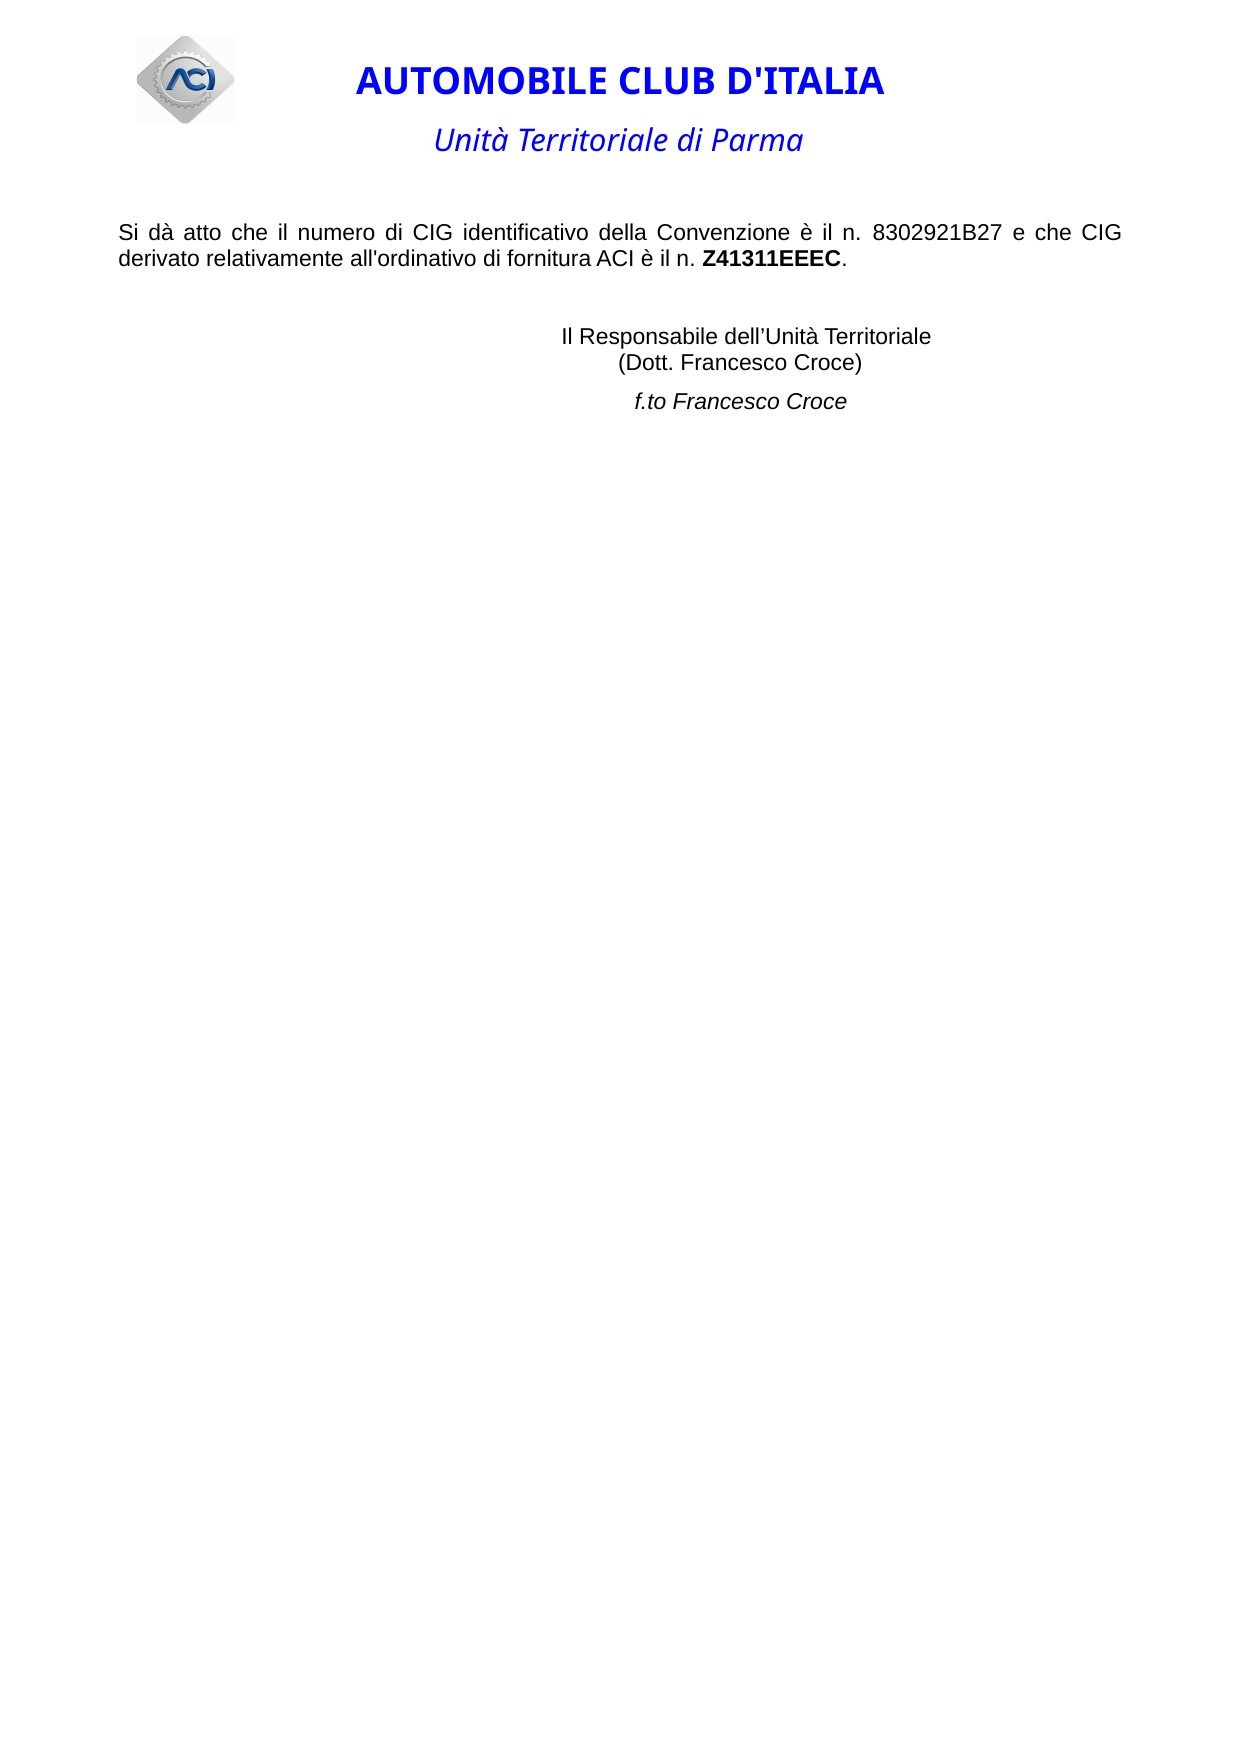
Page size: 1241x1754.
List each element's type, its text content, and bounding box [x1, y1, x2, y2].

text f.to Francesco Croce [561, 388, 1122, 414]
text (Dott. Francesco Croce) [487, 349, 1122, 376]
picture [136, 36, 235, 124]
text Si dà atto che il numero di CIG identificativo della Convenzione è il n. 8302921B27 e che CIG derivato relativamente all'ordinativo di fornitura ACI è il n. Z41311EEEC. [118, 219, 1122, 272]
text Il Responsabile dell’Unità Territoriale [118, 323, 1122, 349]
